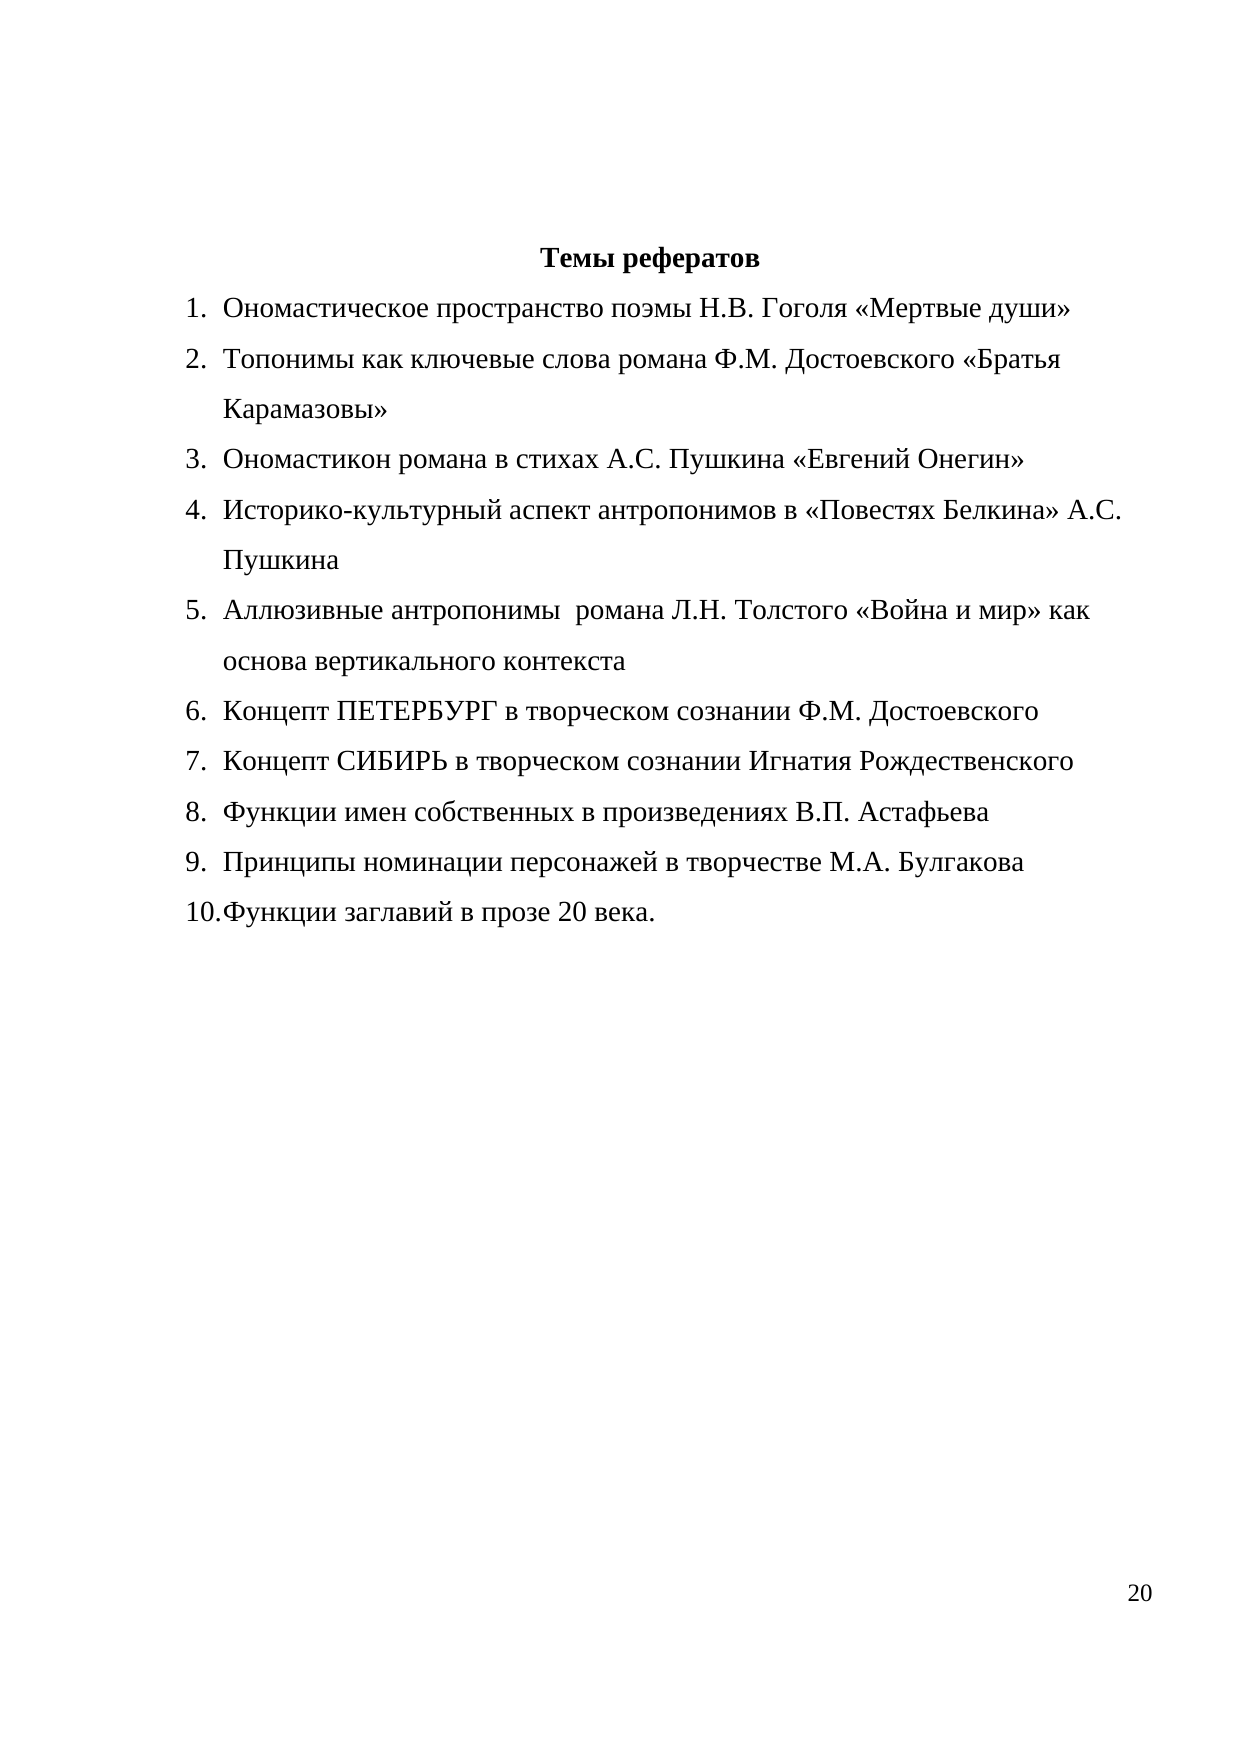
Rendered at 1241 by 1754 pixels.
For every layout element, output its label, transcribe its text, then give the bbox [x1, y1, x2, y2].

list Ономастическое пространство поэмы Н.В. Гоголя «Мертвые души» [185, 291, 1152, 324]
text Темы рефератов [148, 240, 1152, 274]
list Топонимы как ключевые слова романа Ф.М. Достоевского «Братья Карамазовы» [185, 341, 1152, 425]
list Концепт СИБИРЬ в творческом сознании Игнатия Рождественского [185, 743, 1152, 777]
list Функции имен собственных в произведениях В.П. Астафьева [185, 794, 1152, 827]
list Функции заглавий в прозе 20 века. [185, 894, 1152, 928]
list Концепт ПЕТЕРБУРГ в творческом сознании Ф.М. Достоевского [185, 693, 1152, 727]
list Ономастикон романа в стихах А.С. Пушкина «Евгений Онегин» [185, 442, 1152, 475]
list Аллюзивные антропонимы романа Л.Н. Толстого «Война и мир» как основа вертикального контекста [185, 592, 1152, 676]
list Историко-культурный аспект антропонимов в «Повестях Белкина» А.С. Пушкина [185, 492, 1152, 576]
list Принципы номинации персонажей в творчестве М.А. Булгакова [185, 844, 1152, 878]
